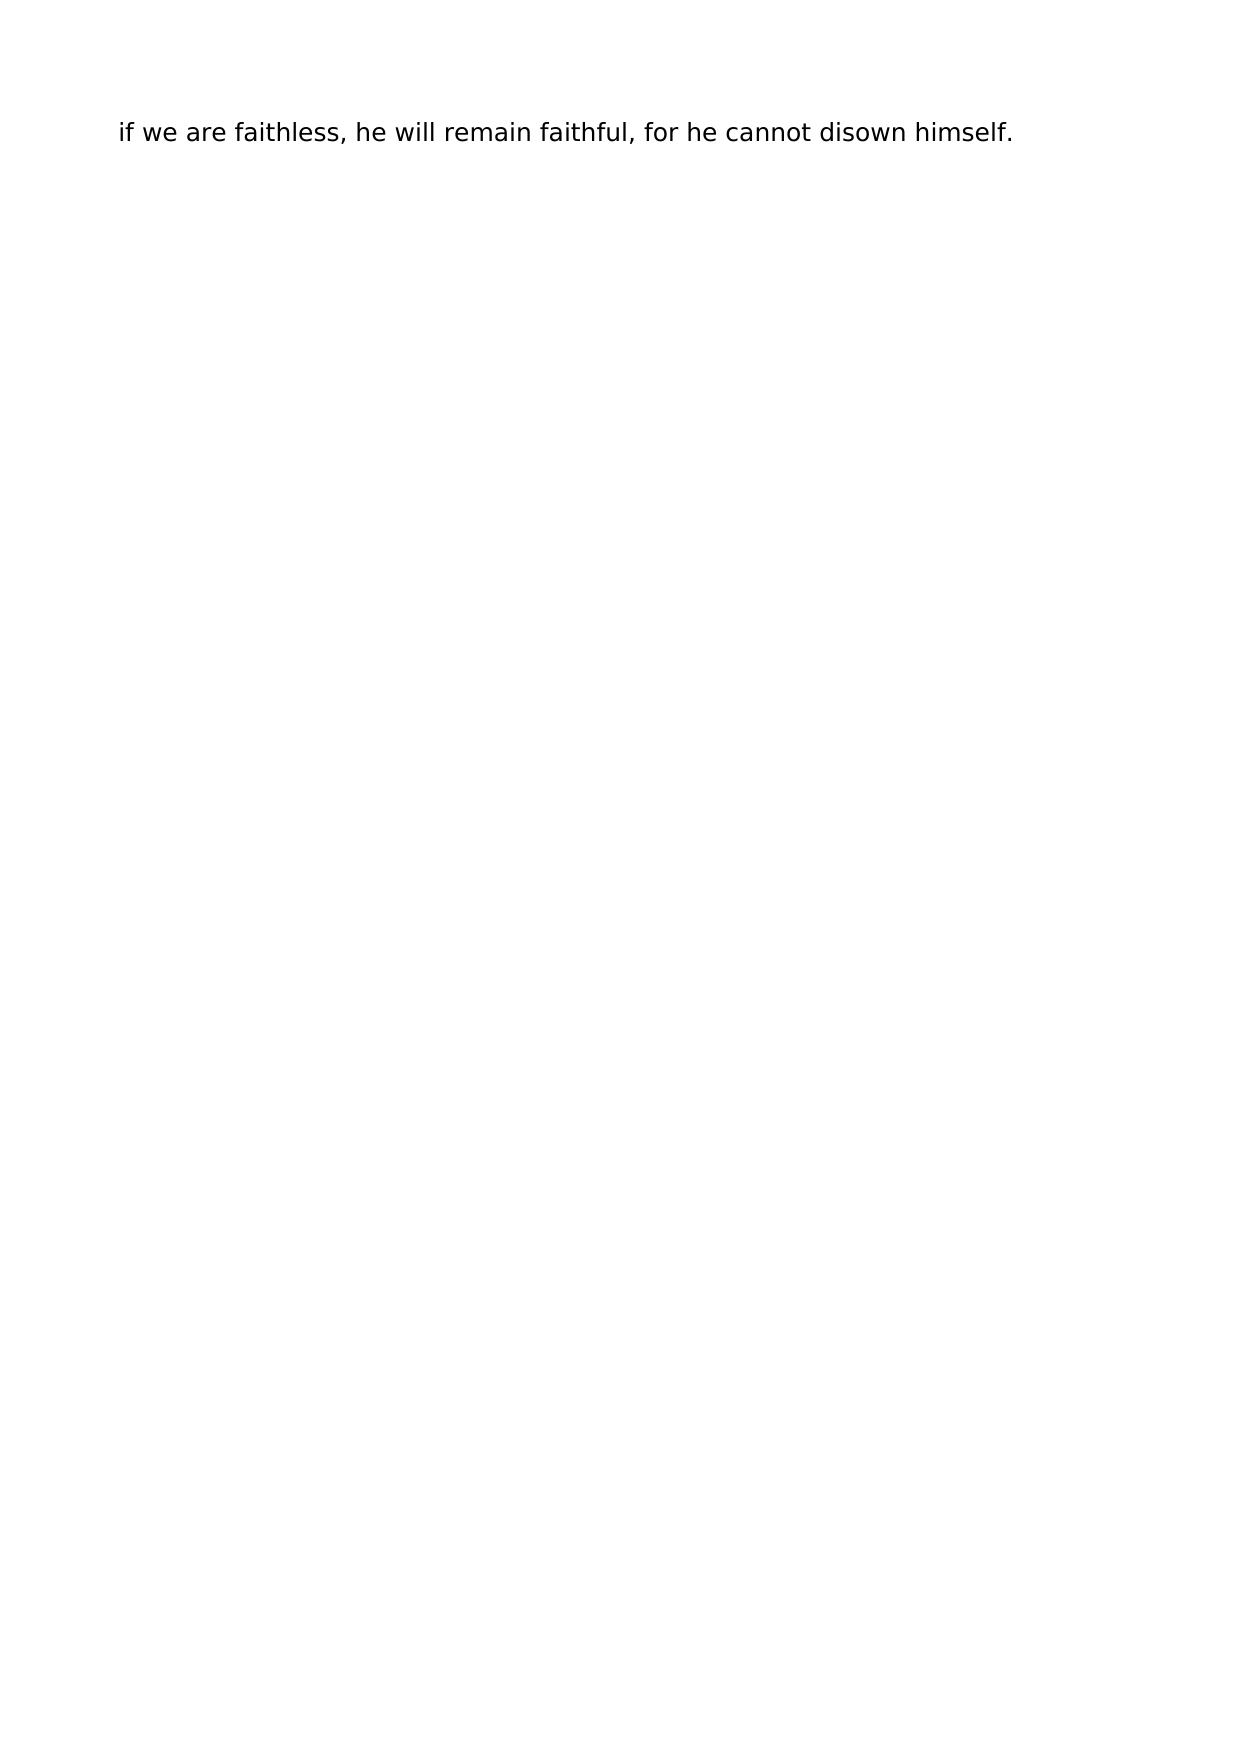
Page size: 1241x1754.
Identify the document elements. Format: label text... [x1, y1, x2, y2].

text if we are faithless, he will remain faithful, for he cannot disown himself. [118, 118, 1122, 147]
